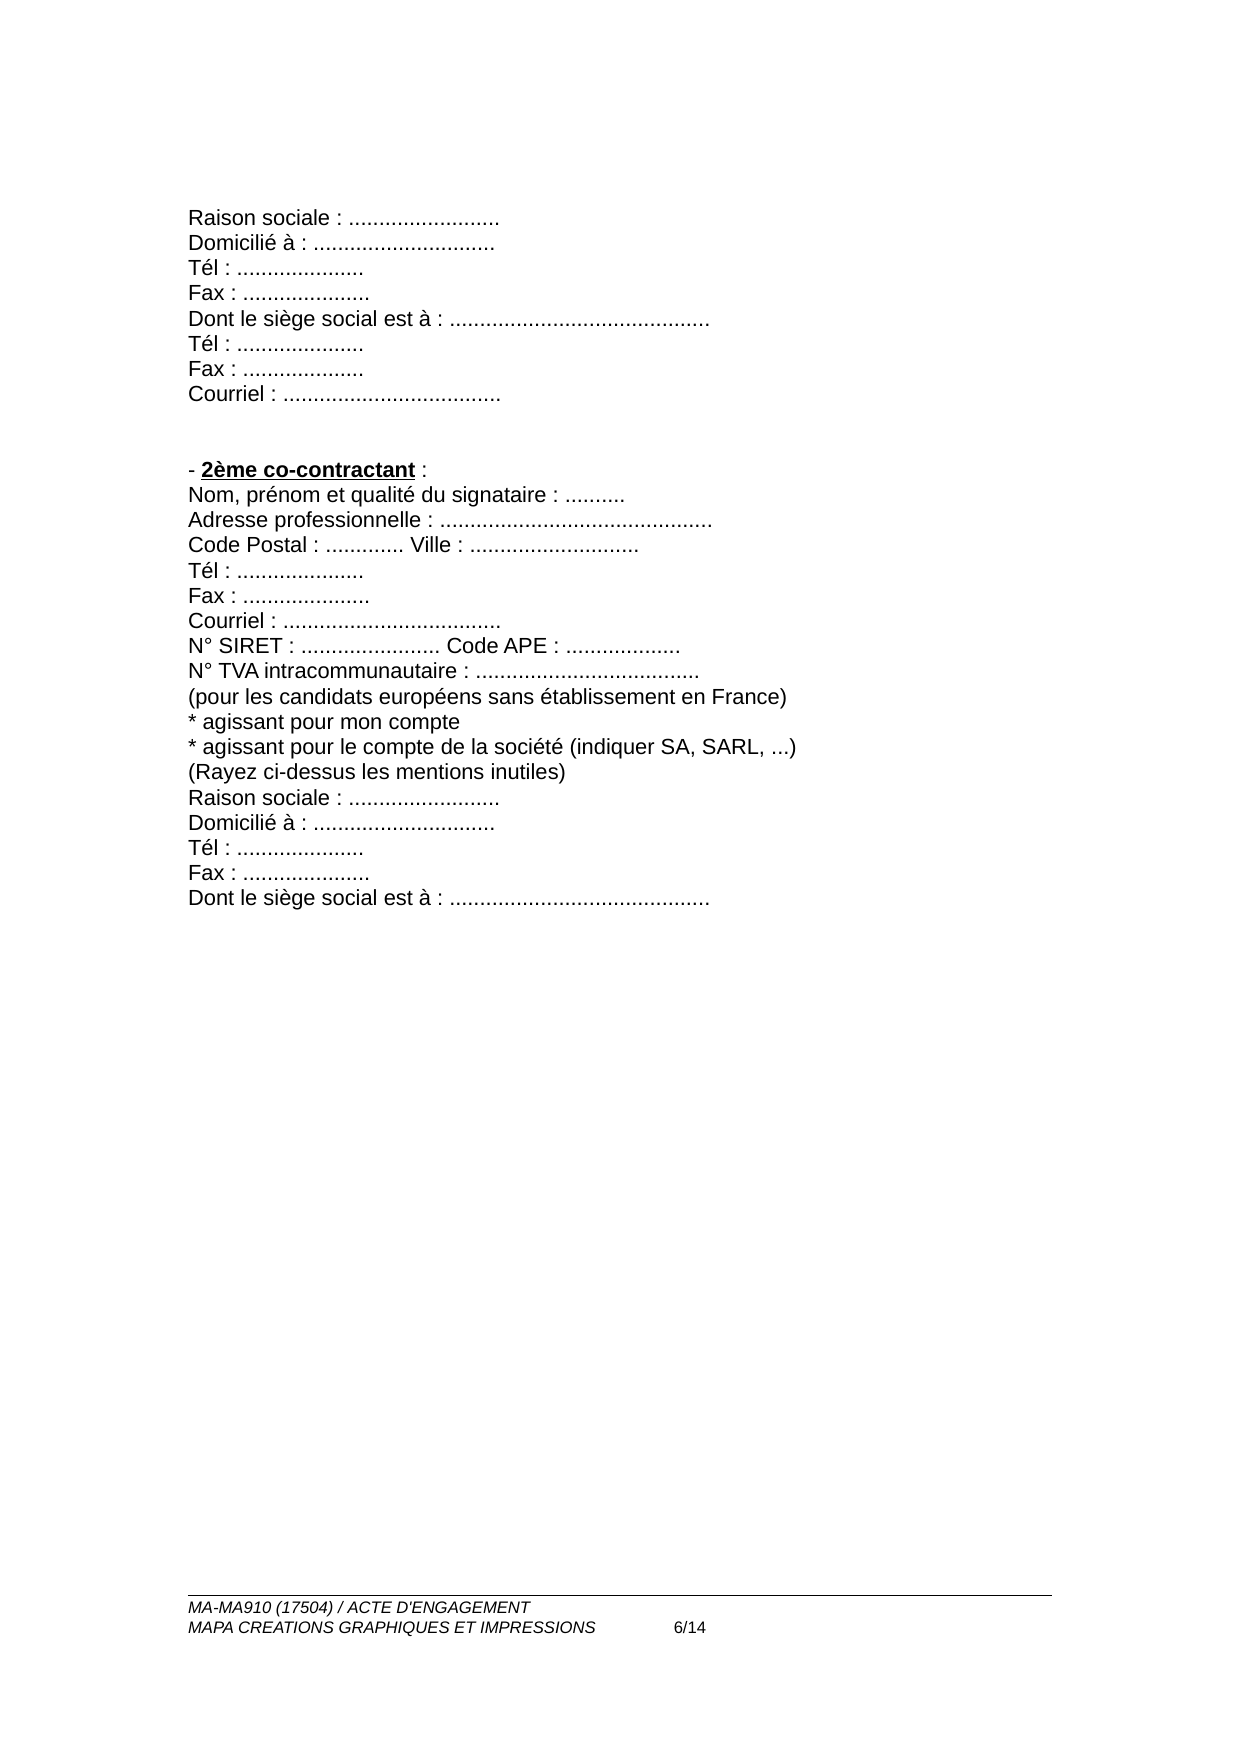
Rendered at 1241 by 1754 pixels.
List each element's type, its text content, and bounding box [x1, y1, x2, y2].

text Domicilié à : .............................. [188, 230, 1052, 255]
text Tél : ..................... [188, 255, 1052, 280]
text Fax : ..................... [188, 583, 1052, 608]
text N° SIRET : ....................... Code APE : ................... [188, 633, 1052, 658]
text Raison sociale : ......................... [188, 204, 1052, 230]
text Tél : ..................... [188, 835, 1052, 860]
text Nom, prénom et qualité du signataire : .......... [188, 482, 1052, 507]
text (pour les candidats européens sans établissement en France) [188, 683, 1052, 709]
text N° TVA intracommunautaire : ..................................... [188, 658, 1052, 683]
text * agissant pour le compte de la société (indiquer SA, SARL, ...) [188, 734, 1052, 759]
text Dont le siège social est à : ........................................... [188, 305, 1052, 331]
text (Rayez ci-dessus les mentions inutiles) [188, 759, 1052, 784]
text Code Postal : ............. Ville : ............................ [188, 532, 1052, 557]
text Adresse professionnelle : ............................................. [188, 507, 1052, 532]
text Courriel : .................................... [188, 381, 1052, 406]
text Domicilié à : .............................. [188, 809, 1052, 835]
text - 2ème co-contractant : [188, 457, 1052, 482]
text Tél : ..................... [188, 331, 1052, 356]
text Tél : ..................... [188, 557, 1052, 583]
text Dont le siège social est à : ........................................... [188, 885, 1052, 910]
text Courriel : .................................... [188, 608, 1052, 633]
text * agissant pour mon compte [188, 709, 1052, 734]
text Raison sociale : ......................... [188, 784, 1052, 809]
text Fax : ..................... [188, 280, 1052, 305]
text Fax : .................... [188, 356, 1052, 381]
text Fax : ..................... [188, 860, 1052, 885]
